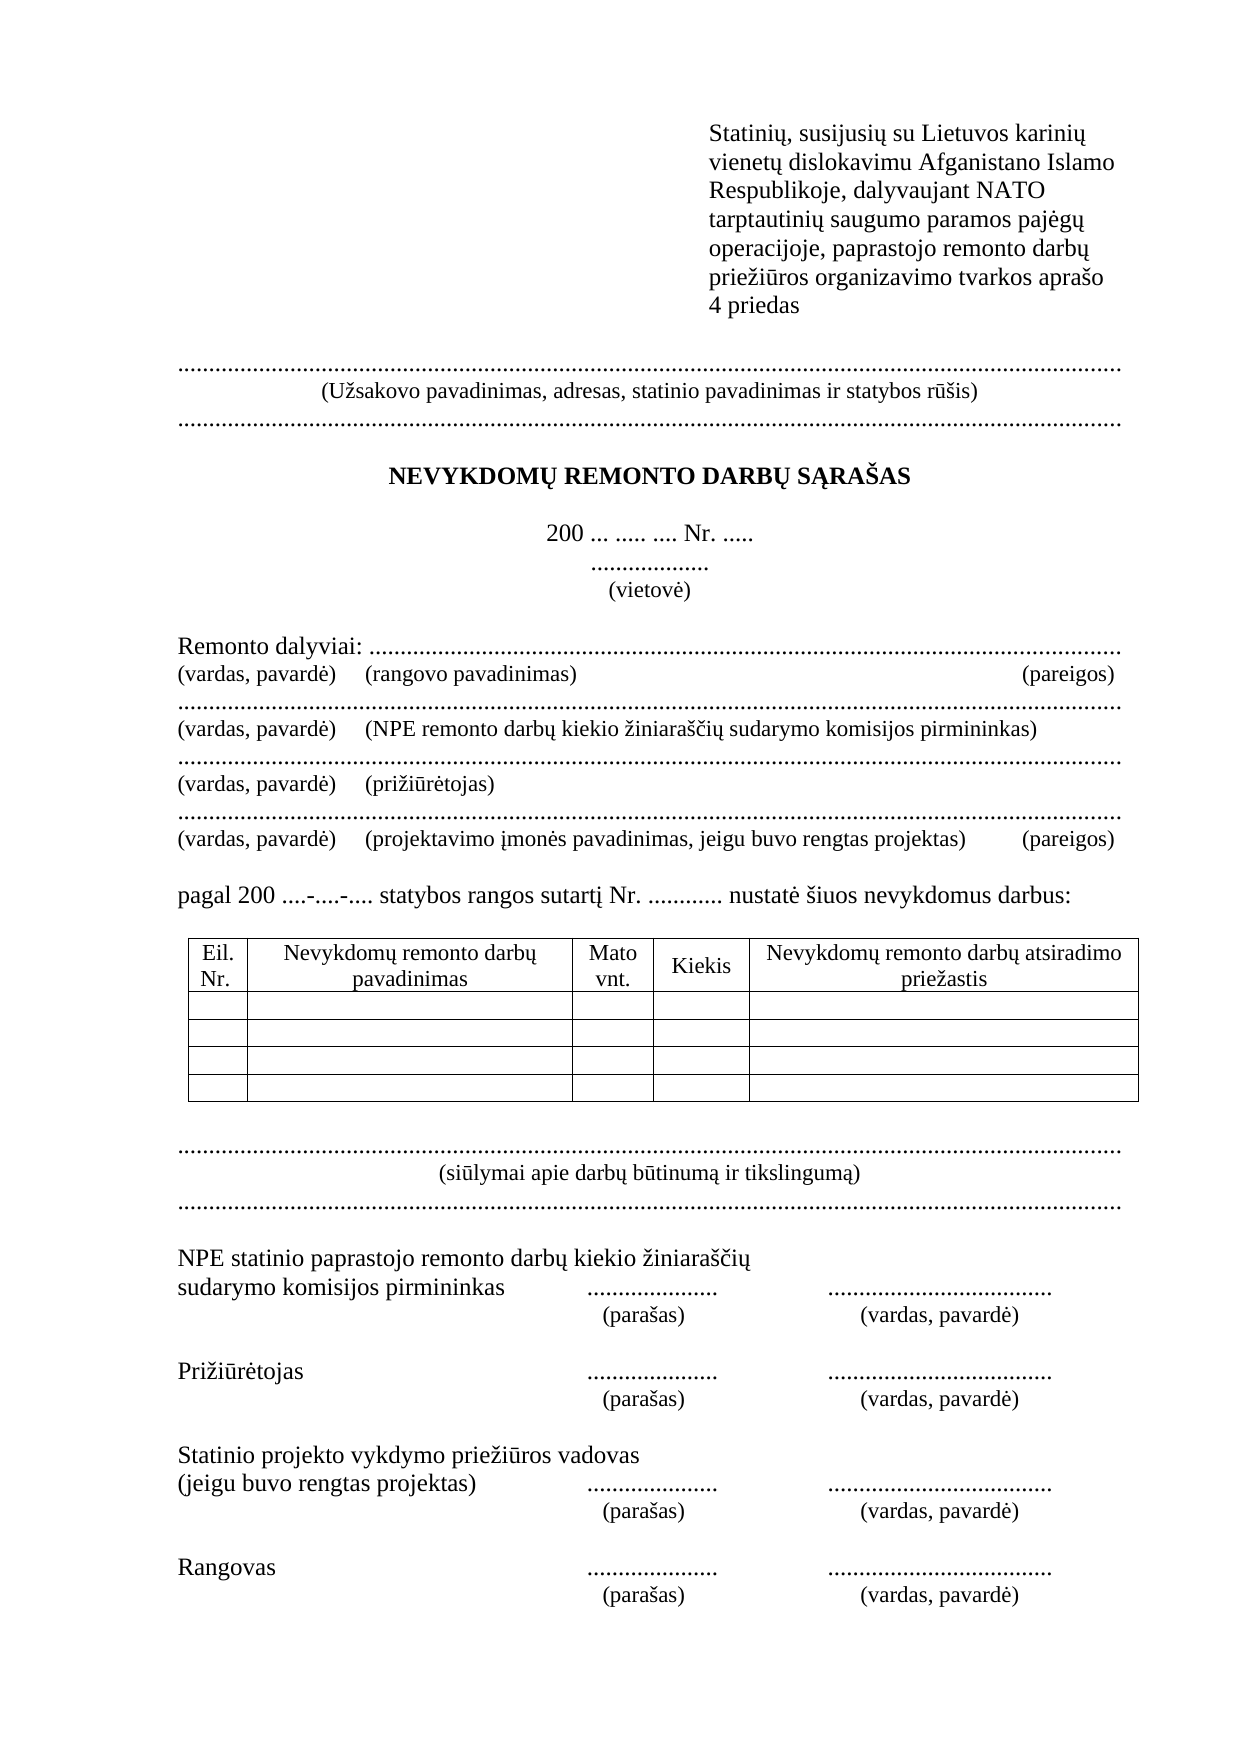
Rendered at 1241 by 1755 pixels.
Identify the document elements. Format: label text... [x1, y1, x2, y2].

text pagal 200 ....-....-.... statybos rangos sutartį Nr. ............ nustatė šiuos nevykdomus darbus: [177, 880, 1122, 909]
table_header Nevykdomų remonto darbų pavadinimas [248, 939, 572, 991]
text . [177, 686, 1122, 715]
text (vardas, pavardė) (prižiūrėtojas) [177, 770, 1122, 796]
text Respublikoje, dalyvaujant NATO [177, 176, 1122, 204]
text . [177, 403, 1122, 432]
table_cell [573, 1020, 653, 1046]
table_cell [654, 992, 749, 1019]
text (parašas) (vardas, pavardė) [602, 1497, 1122, 1523]
text Statinio projekto vykdymo priežiūros vadovas [177, 1440, 1122, 1468]
text NPE statinio paprastojo remonto darbų kiekio žiniaraščių [177, 1243, 1122, 1272]
table_cell [248, 1047, 572, 1073]
table_cell [750, 1075, 1138, 1101]
table_cell [248, 1020, 572, 1046]
text ................... [177, 547, 1122, 576]
table_cell [189, 1075, 247, 1101]
text vienetų dislokavimu Afganistano Islamo [177, 147, 1122, 176]
text tarptautinių saugumo paramos pajėgų [177, 204, 1122, 233]
table_header Nevykdomų remonto darbų atsiradimo priežastis [750, 939, 1138, 991]
text (vietovė) [177, 576, 1122, 602]
table_header Eil. Nr. [189, 939, 247, 991]
text Rangovas ..................... .................................... [177, 1552, 1122, 1581]
table_cell [189, 1020, 247, 1046]
table_cell [654, 1047, 749, 1073]
text Remonto dalyviai: [177, 631, 1122, 659]
table_cell [750, 1047, 1138, 1073]
text . [177, 348, 1122, 377]
text Statinių, susijusių su Lietuvos karinių [709, 118, 1122, 147]
text (Užsakovo pavadinimas, adresas, statinio pavadinimas ir statybos rūšis) [177, 377, 1122, 403]
text (vardas, pavardė) (projektavimo įmonės pavadinimas, jeigu buvo rengtas projektas) (pareigos) [177, 825, 1122, 851]
text operacijoje, paprastojo remonto darbų [177, 233, 1122, 262]
table_cell [654, 1020, 749, 1046]
table_cell [248, 1075, 572, 1101]
text (vardas, pavardė) (rangovo pavadinimas) (pareigos) [177, 659, 1122, 686]
table_cell [248, 992, 572, 1019]
text 200 ... ..... .... Nr. ..... [177, 518, 1122, 547]
table_cell [573, 1047, 653, 1073]
table_cell [750, 1020, 1138, 1046]
table_cell [573, 992, 653, 1019]
table_cell [189, 992, 247, 1019]
text (parašas) (vardas, pavardė) [602, 1384, 1122, 1411]
text . [177, 1186, 1122, 1214]
text 4 priedas [177, 291, 1122, 319]
text (vardas, pavardė) (NPE remonto darbų kiekio žiniaraščių sudarymo komisijos pirmininkas) [177, 715, 1122, 741]
text . [177, 741, 1122, 770]
text . [177, 1131, 1122, 1159]
text (siūlymai apie darbų būtinumą ir tikslingumą) [177, 1159, 1122, 1186]
text . [177, 796, 1122, 825]
table_cell [189, 1047, 247, 1073]
table_cell [750, 992, 1138, 1019]
table_header Mato vnt. [573, 939, 653, 991]
text sudarymo komisijos pirmininkas ..................... .................................... [177, 1272, 1122, 1301]
text (parašas) (vardas, pavardė) [602, 1301, 1122, 1327]
text (jeigu buvo rengtas projektas) ..................... .................................... [177, 1468, 1122, 1497]
text Prižiūrėtojas ..................... .................................... [177, 1356, 1122, 1384]
table_cell [654, 1075, 749, 1101]
table_header Kiekis [654, 939, 749, 991]
text (parašas) (vardas, pavardė) [602, 1581, 1122, 1607]
text priežiūros organizavimo tvarkos aprašo [177, 262, 1122, 291]
text NEVYKDOMŲ REMONTO DARBŲ SĄRAŠAS [177, 461, 1122, 489]
table_cell [573, 1075, 653, 1101]
